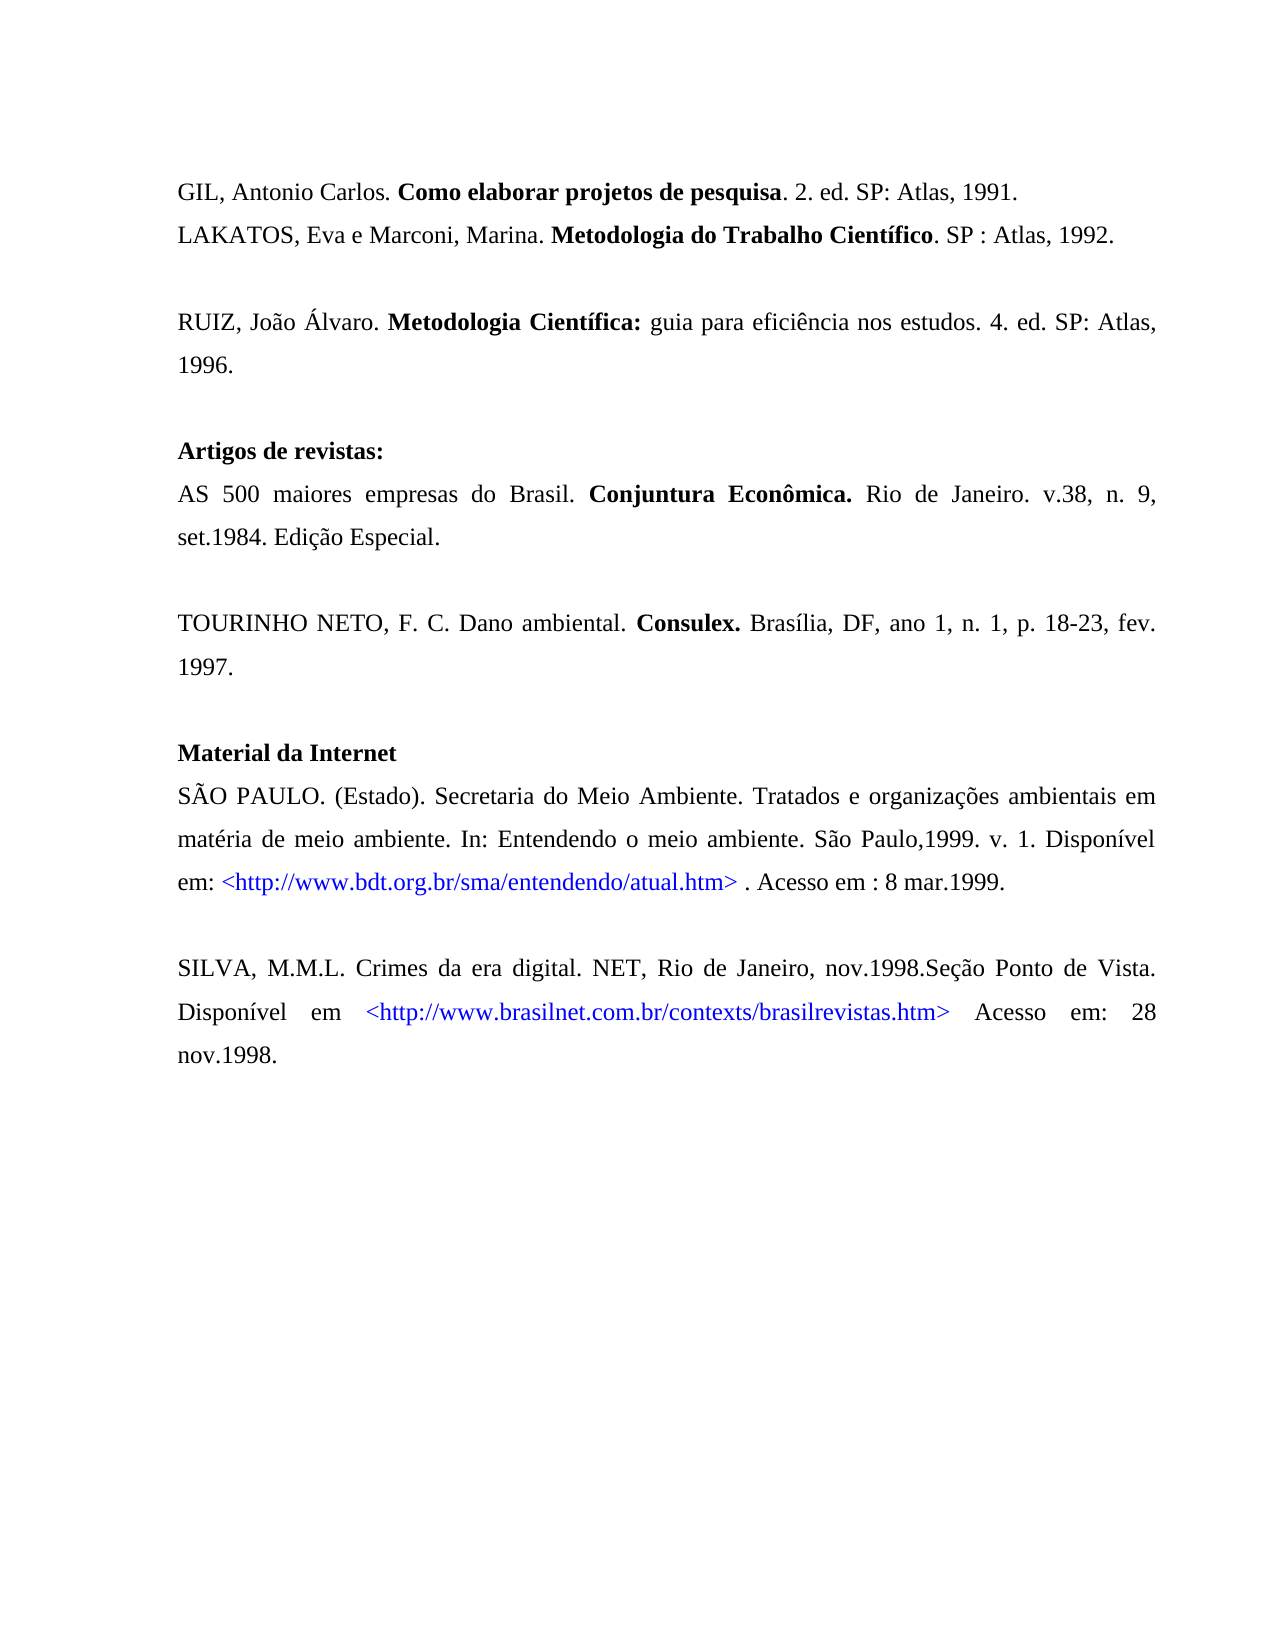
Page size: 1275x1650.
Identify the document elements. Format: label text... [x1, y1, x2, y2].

text Material da Internet [177, 738, 1157, 767]
text RUIZ, João Álvaro. Metodologia Científica: guia para eficiência nos estudos. 4. ed. SP: Atlas, 1996. [177, 307, 1157, 378]
text SÃO PAULO. (Estado). Secretaria do Meio Ambiente. Tratados e organizações ambientais em matéria de meio ambiente. In: Entendendo o meio ambiente. São Paulo,1999. v. 1. Disponível em: <http://www.bdt.org.br/sma/entendendo/atual.htm> . Acesso em : 8 mar.1999. [177, 781, 1157, 896]
text SILVA, M.M.L. Crimes da era digital. NET, Rio de Janeiro, nov.1998.Seção Ponto de Vista. Disponível em <http://www.brasilnet.com.br/contexts/brasilrevistas.htm> Acesso em: 28 nov.1998. [177, 953, 1157, 1068]
text LAKATOS, Eva e Marconi, Marina. Metodologia do Trabalho Científico. SP : Atlas, 1992. [177, 220, 1157, 249]
text Artigos de revistas: [177, 436, 1157, 465]
text AS 500 maiores empresas do Brasil. Conjuntura Econômica. Rio de Janeiro. v.38, n. 9, set.1984. Edição Especial. [177, 479, 1157, 551]
text TOURINHO NETO, F. C. Dano ambiental. Consulex. Brasília, DF, ano 1, n. 1, p. 18-23, fev. 1997. [177, 608, 1157, 680]
text GIL, Antonio Carlos. Como elaborar projetos de pesquisa. 2. ed. SP: Atlas, 1991. [177, 177, 1157, 206]
